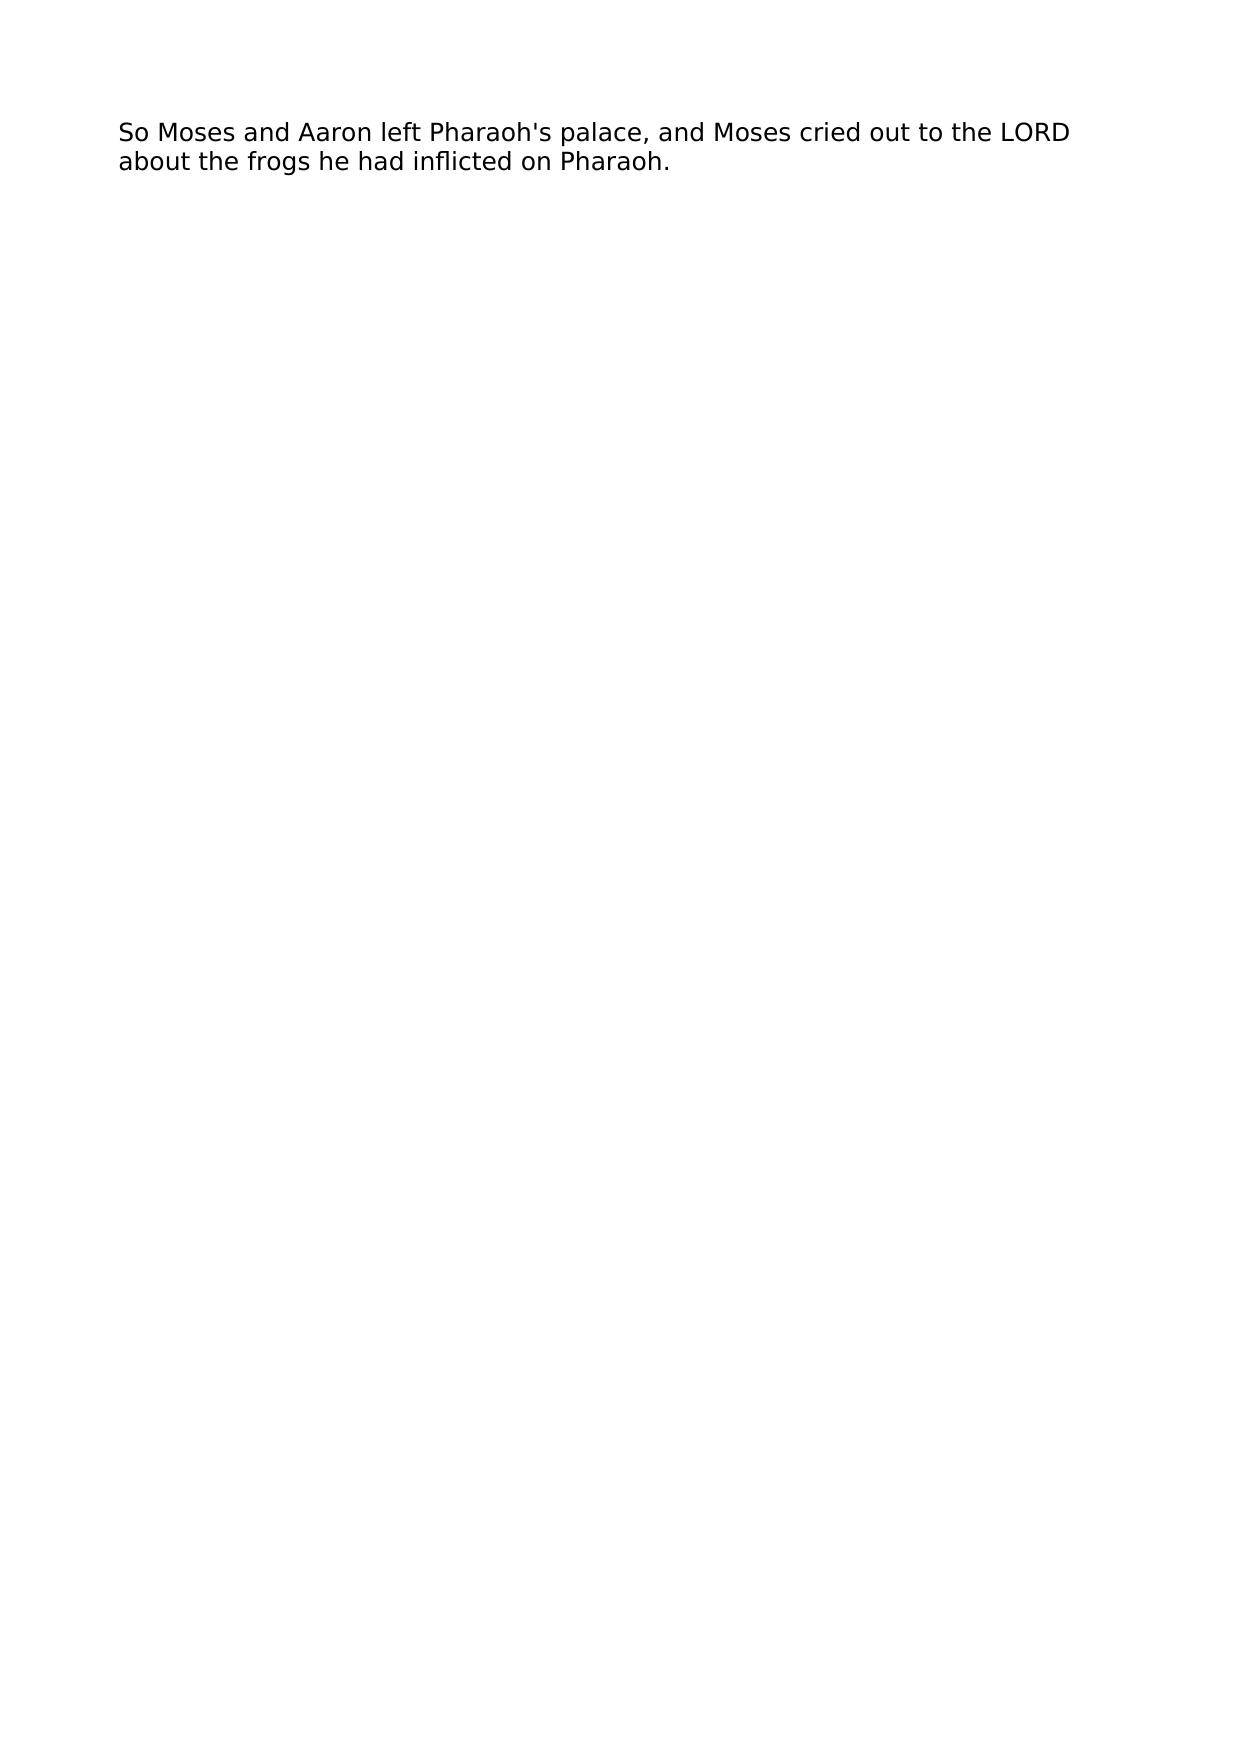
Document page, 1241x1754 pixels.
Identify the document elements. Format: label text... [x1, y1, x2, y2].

text So Moses and Aaron left Pharaoh's palace, and Moses cried out to the LORD about the frogs he had inflicted on Pharaoh. [118, 118, 1122, 176]
